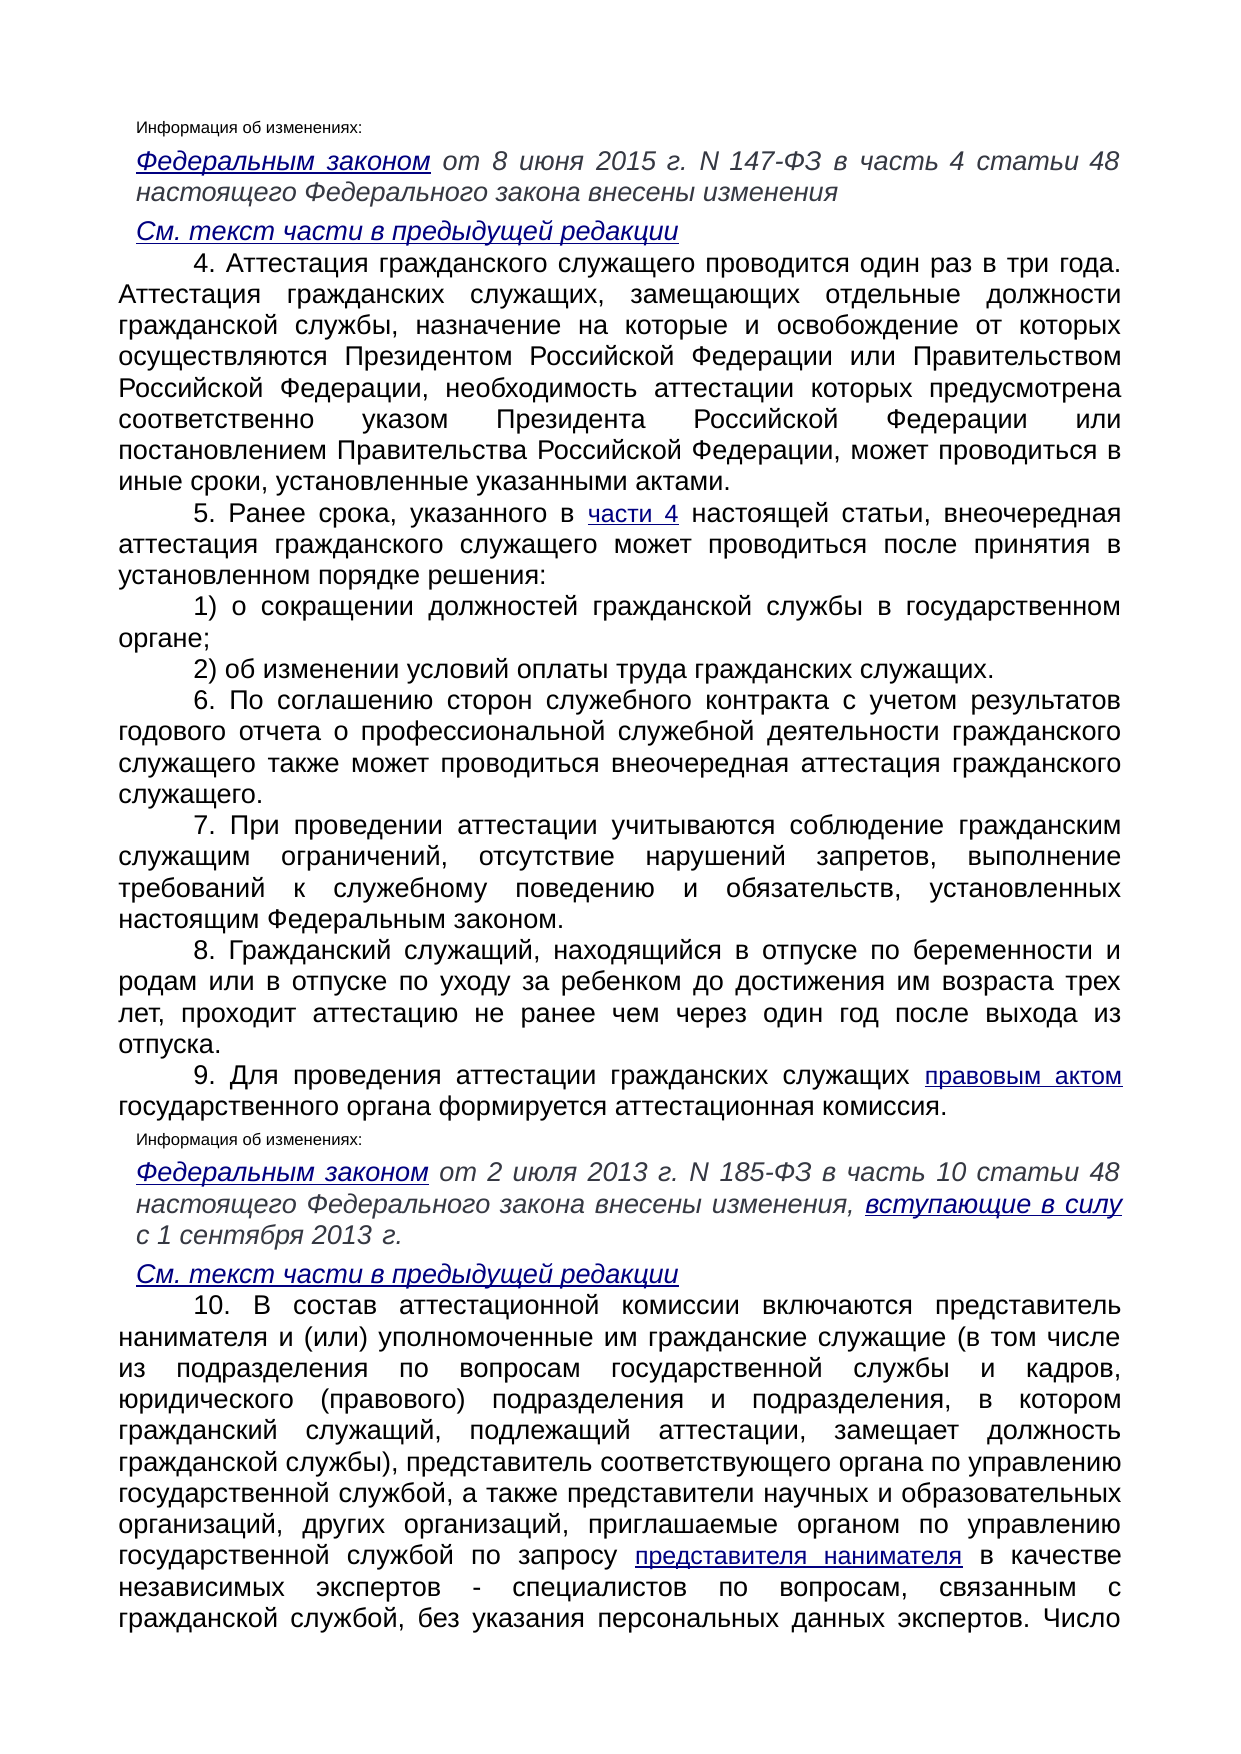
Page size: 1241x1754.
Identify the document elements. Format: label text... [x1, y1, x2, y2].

text 10. В состав аттестационной комиссии включаются представитель нанимателя и (или) уполномоченные им гражданские служащие (в том числе из подразделения по вопросам государственной службы и кадров, юридического (правового) подразделения и подразделения, в котором гражданский служащий, подлежащий аттестации, замещает должность гражданской службы), представитель соответствующего органа по управлению государственной службой, а также представители научных и образовательных организаций, других организаций, приглашаемые органом по управлению государственной службой по запросу представителя нанимателя в качестве независимых экспертов - специалистов по вопросам, связанным с гражданской службой, без указания персональных данных экспертов. Число [118, 1289, 1122, 1633]
text Информация об изменениях: [136, 1129, 1122, 1149]
text См. текст части в предыдущей редакции [136, 215, 1122, 247]
text 4. Аттестация гражданского служащего проводится один раз в три года. Аттестация гражданских служащих, замещающих отдельные должности гражданской службы, назначение на которые и освобождение от которых осуществляются Президентом Российской Федерации или Правительством Российской Федерации, необходимость аттестации которых предусмотрена соответственно указом Президента Российской Федерации или постановлением Правительства Российской Федерации, может проводиться в иные сроки, установленные указанными актами. [118, 247, 1122, 497]
text Федеральным законом от 8 июня 2015 г. N 147-ФЗ в часть 4 статьи 48 настоящего Федерального закона внесены изменения [136, 145, 1122, 208]
text Федеральным законом от 2 июля 2013 г. N 185-ФЗ в часть 10 статьи 48 настоящего Федерального закона внесены изменения, вступающие в силу с 1 сентября 2013 г. [136, 1156, 1122, 1250]
text Информация об изменениях: [136, 118, 1122, 137]
text 6. По соглашению сторон служебного контракта с учетом результатов годового отчета о профессиональной служебной деятельности гражданского служащего также может проводиться внеочередная аттестация гражданского служащего. [118, 684, 1122, 809]
text 7. При проведении аттестации учитываются соблюдение гражданским служащим ограничений, отсутствие нарушений запретов, выполнение требований к служебному поведению и обязательств, установленных настоящим Федеральным законом. [118, 809, 1122, 934]
text 9. Для проведения аттестации гражданских служащих правовым актом государственного органа формируется аттестационная комиссия. [118, 1059, 1122, 1122]
text 8. Гражданский служащий, находящийся в отпуске по беременности и родам или в отпуске по уходу за ребенком до достижения им возраста трех лет, проходит аттестацию не ранее чем через один год после выхода из отпуска. [118, 934, 1122, 1059]
text См. текст части в предыдущей редакции [136, 1258, 1122, 1289]
text 5. Ранее срока, указанного в части 4 настоящей статьи, внеочередная аттестация гражданского служащего может проводиться после принятия в установленном порядке решения: [118, 497, 1122, 590]
text 1) о сокращении должностей гражданской службы в государственном органе; [118, 590, 1122, 653]
text 2) об изменении условий оплаты труда гражданских служащих. [118, 653, 1122, 684]
